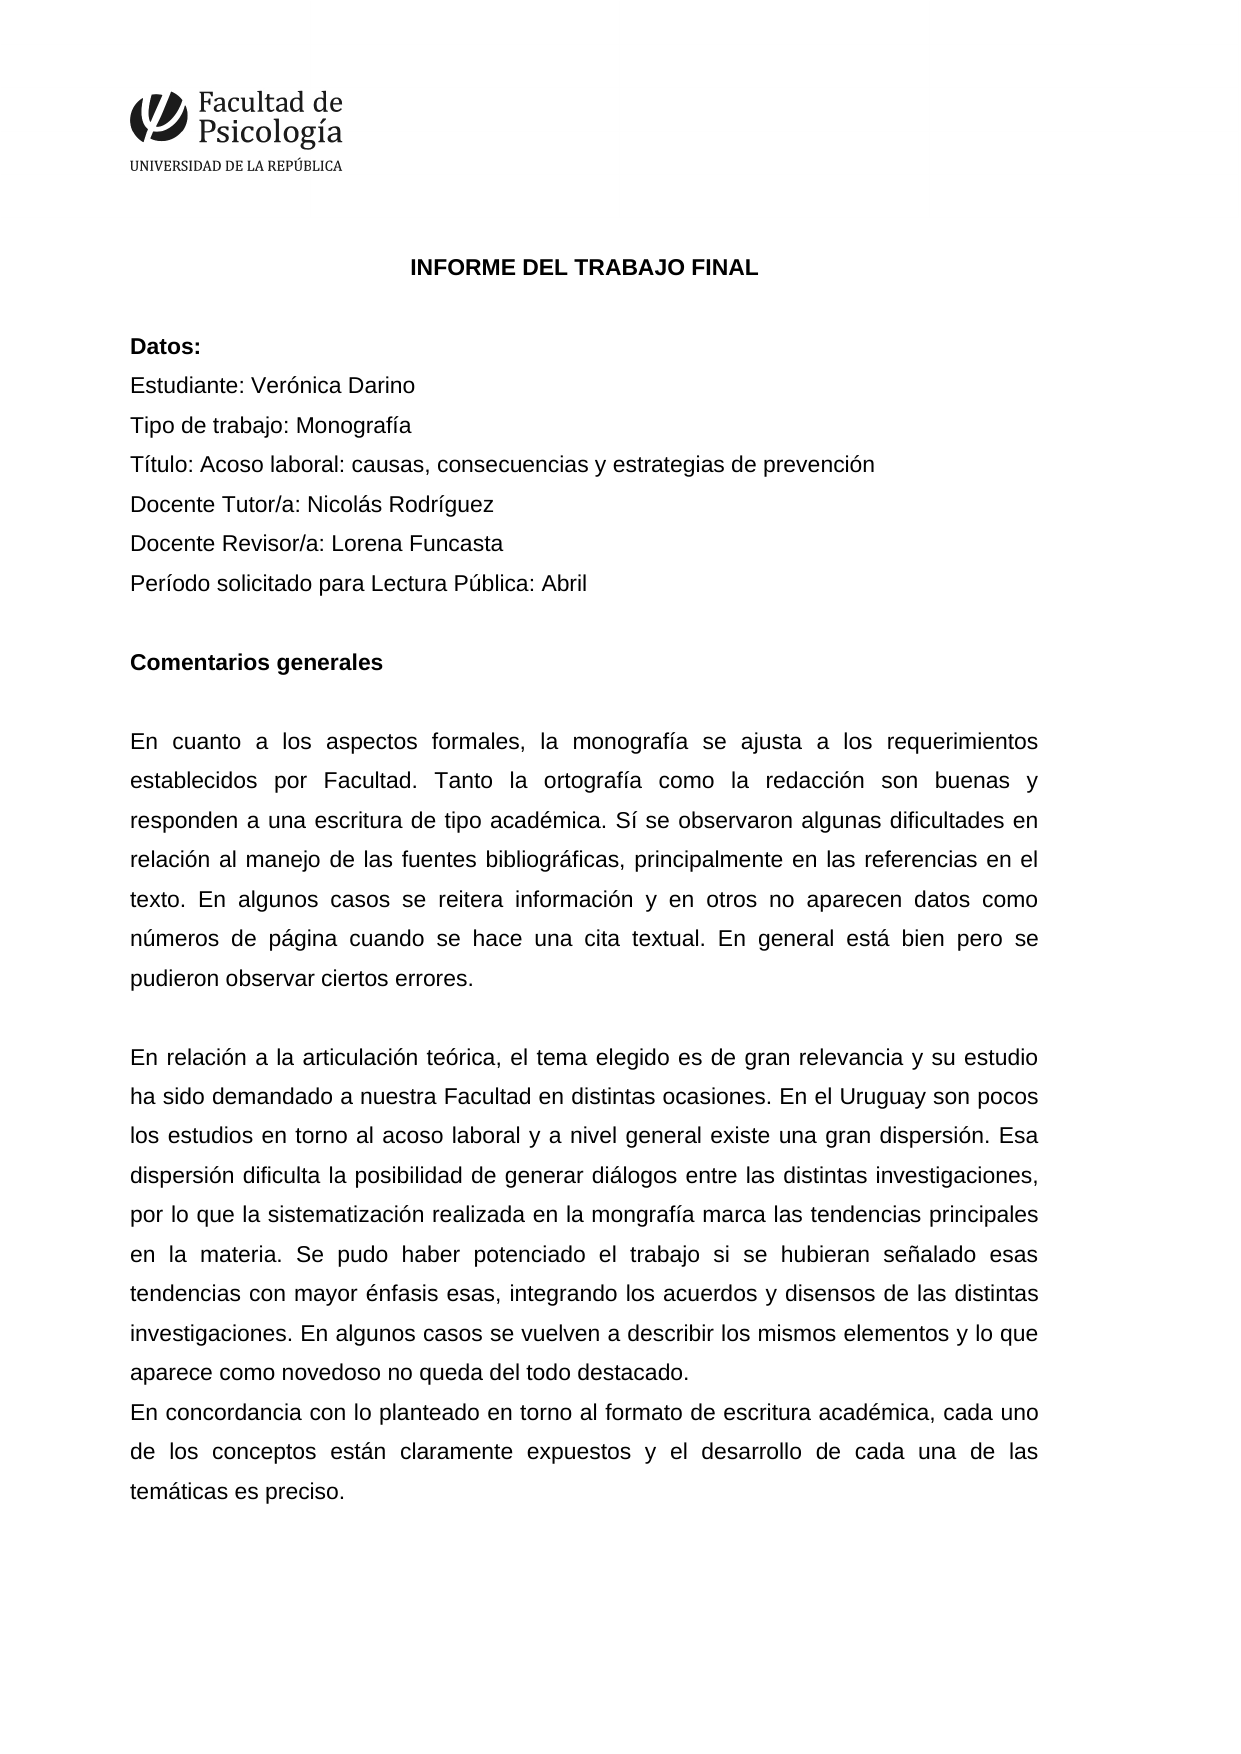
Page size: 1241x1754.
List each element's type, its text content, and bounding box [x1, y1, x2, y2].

text Comentarios generales [130, 649, 1039, 675]
text Tipo de trabajo: Monografía [130, 412, 1039, 438]
text En concordancia con lo planteado en torno al formato de escritura académica, cada uno de los conceptos están claramente expuestos y el desarrollo de cada una de las temáticas es preciso. [130, 1399, 1039, 1504]
text Estudiante: Verónica Darino [130, 372, 1039, 399]
picture [1, 1, 1239, 218]
text En relación a la articulación teórica, el tema elegido es de gran relevancia y su estudio ha sido demandado a nuestra Facultad en distintas ocasiones. En el Uruguay son pocos los estudios en torno al acoso laboral y a nivel general existe una gran dispersión. Esa dispersión dificulta la posibilidad de generar diálogos entre las distintas investigaciones, por lo que la sistematización realizada en la mongrafía marca las tendencias principales en la materia. Se pudo haber potenciado el trabajo si se hubieran señalado esas tendencias con mayor énfasis esas, integrando los acuerdos y disensos de las distintas investigaciones. En algunos casos se vuelven a describir los mismos elementos y lo que aparece como novedoso no queda del todo destacado. [130, 1043, 1039, 1386]
text Título: Acoso laboral: causas, consecuencias y estrategias de prevención [130, 451, 1039, 478]
text En cuanto a los aspectos formales, la monografía se ajusta a los requerimientos establecidos por Facultad. Tanto la ortografía como la redacción son buenas y responden a una escritura de tipo académica. Sí se observaron algunas dificultades en relación al manejo de las fuentes bibliográficas, principalmente en las referencias en el texto. En algunos casos se reitera información y en otros no aparecen datos como números de página cuando se hace una cita textual. En general está bien pero se pudieron observar ciertos errores. [130, 728, 1039, 991]
text Período solicitado para Lectura Pública: Abril [130, 570, 1039, 596]
text Datos: [130, 333, 1039, 359]
text Docente Revisor/a: Lorena Funcasta [130, 530, 1039, 557]
text Docente Tutor/a: Nicolás Rodríguez [130, 491, 1039, 517]
text INFORME DEL TRABAJO FINAL [130, 254, 1039, 280]
